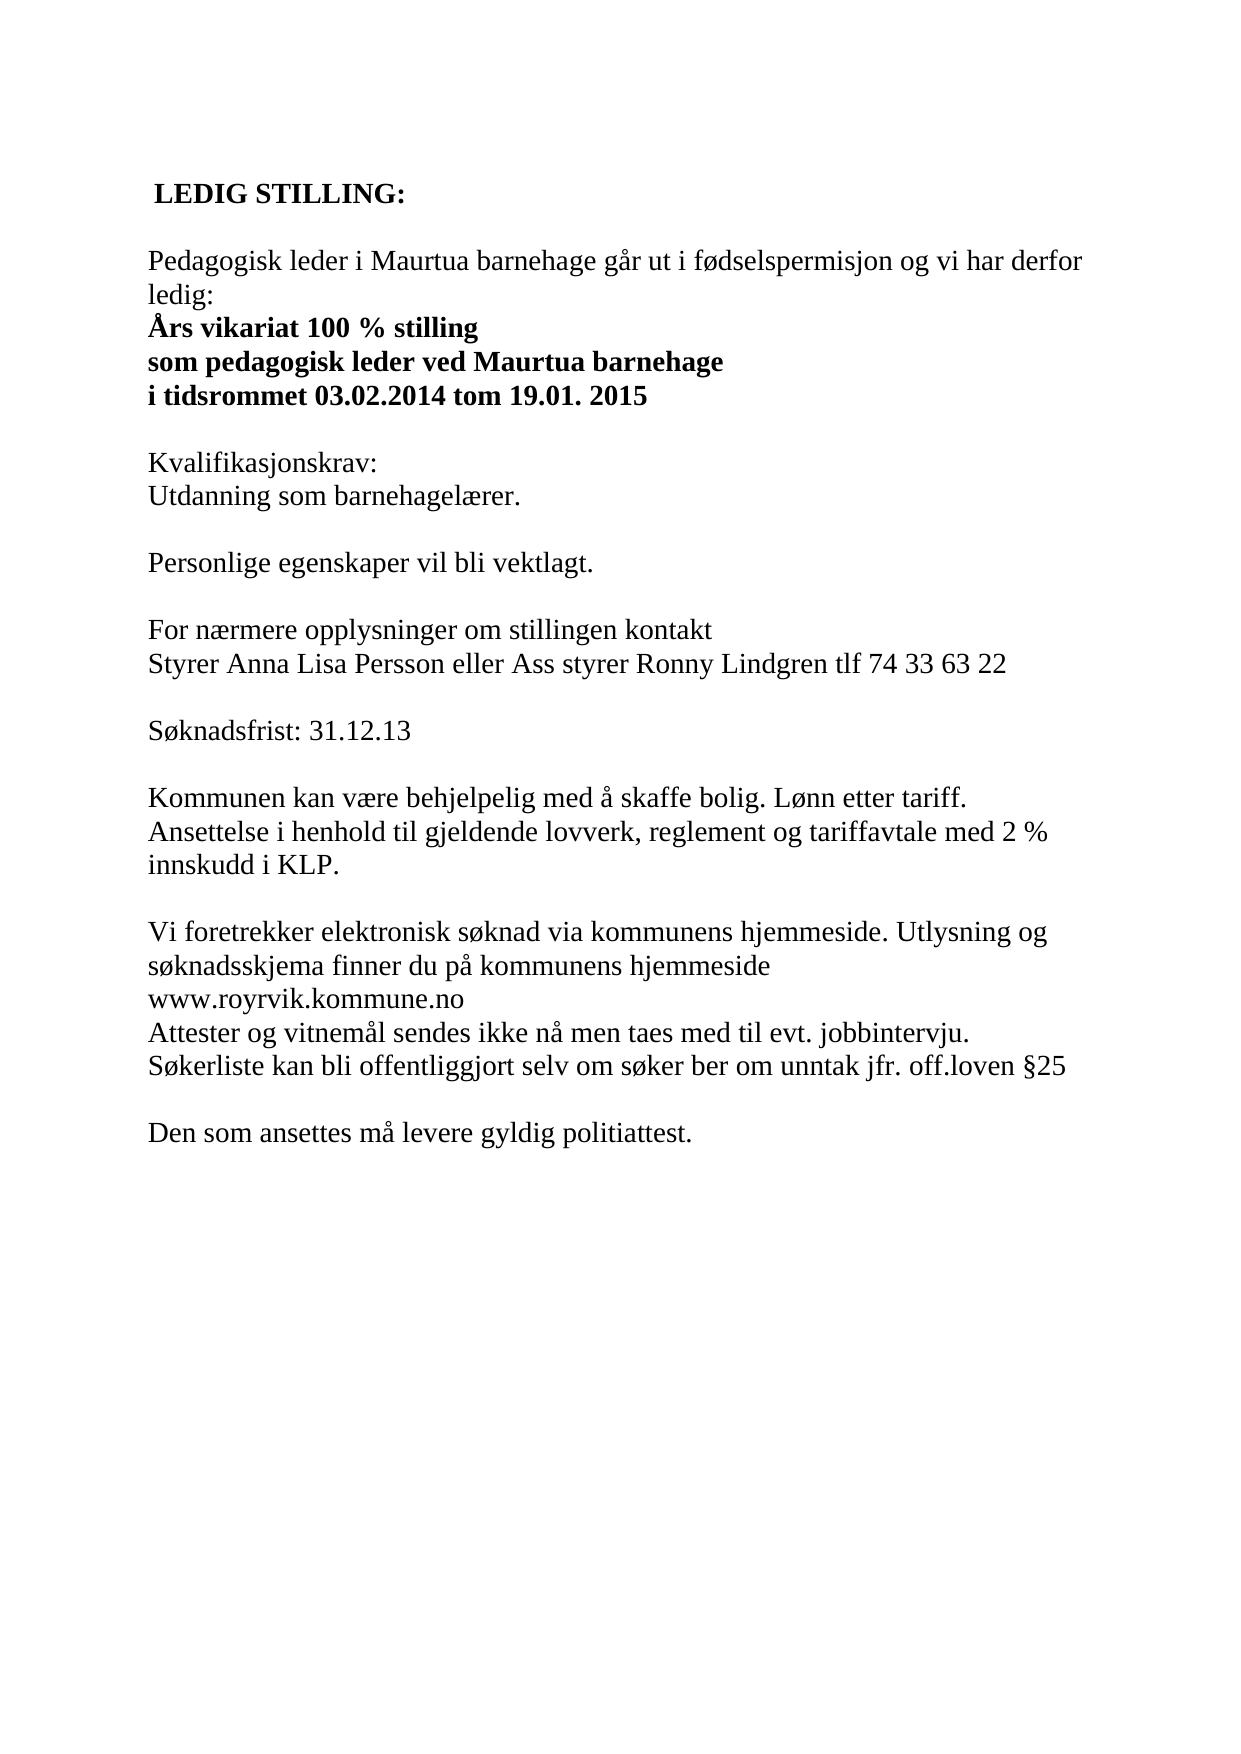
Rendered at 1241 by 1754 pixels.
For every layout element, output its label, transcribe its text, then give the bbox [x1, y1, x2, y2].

text Attester og vitnemål sendes ikke nå men taes med til evt. jobbintervju. [148, 1015, 1093, 1048]
text Vi foretrekker elektronisk søknad via kommunens hjemmeside. Utlysning og søknadsskjema finner du på kommunens hjemmeside www.royrvik.kommune.no [148, 914, 1093, 1015]
text i tidsrommet 03.02.2014 tom 19.01. 2015 [148, 378, 1093, 411]
text Kommunen kan være behjelpelig med å skaffe bolig. Lønn etter tariff. [148, 780, 1093, 814]
text Ansettelse i henhold til gjeldende lovverk, reglement og tariffavtale med 2 % innskudd i KLP. [148, 814, 1093, 881]
text Søkerliste kan bli offentliggjort selv om søker ber om unntak jfr. off.loven §25 [148, 1048, 1093, 1082]
text Personlige egenskaper vil bli vektlagt. [148, 545, 1093, 579]
text For nærmere opplysninger om stillingen kontakt [148, 612, 1093, 646]
text Pedagogisk leder i Maurtua barnehage går ut i fødselspermisjon og vi har derfor ledig: [148, 243, 1093, 311]
text Års vikariat 100 % stilling [148, 311, 1093, 344]
text Søknadsfrist: 31.12.13 [148, 713, 1093, 747]
text Utdanning som barnehagelærer. [148, 478, 1093, 512]
text Kvalifikasjonskrav: [148, 445, 1093, 478]
text Styrer Anna Lisa Persson eller Ass styrer Ronny Lindgren tlf 74 33 63 22 [148, 646, 1093, 679]
text LEDIG STILLING: [148, 176, 1093, 210]
text som pedagogisk leder ved Maurtua barnehage [148, 344, 1093, 378]
text Den som ansettes må levere gyldig politiattest. [148, 1116, 1093, 1149]
